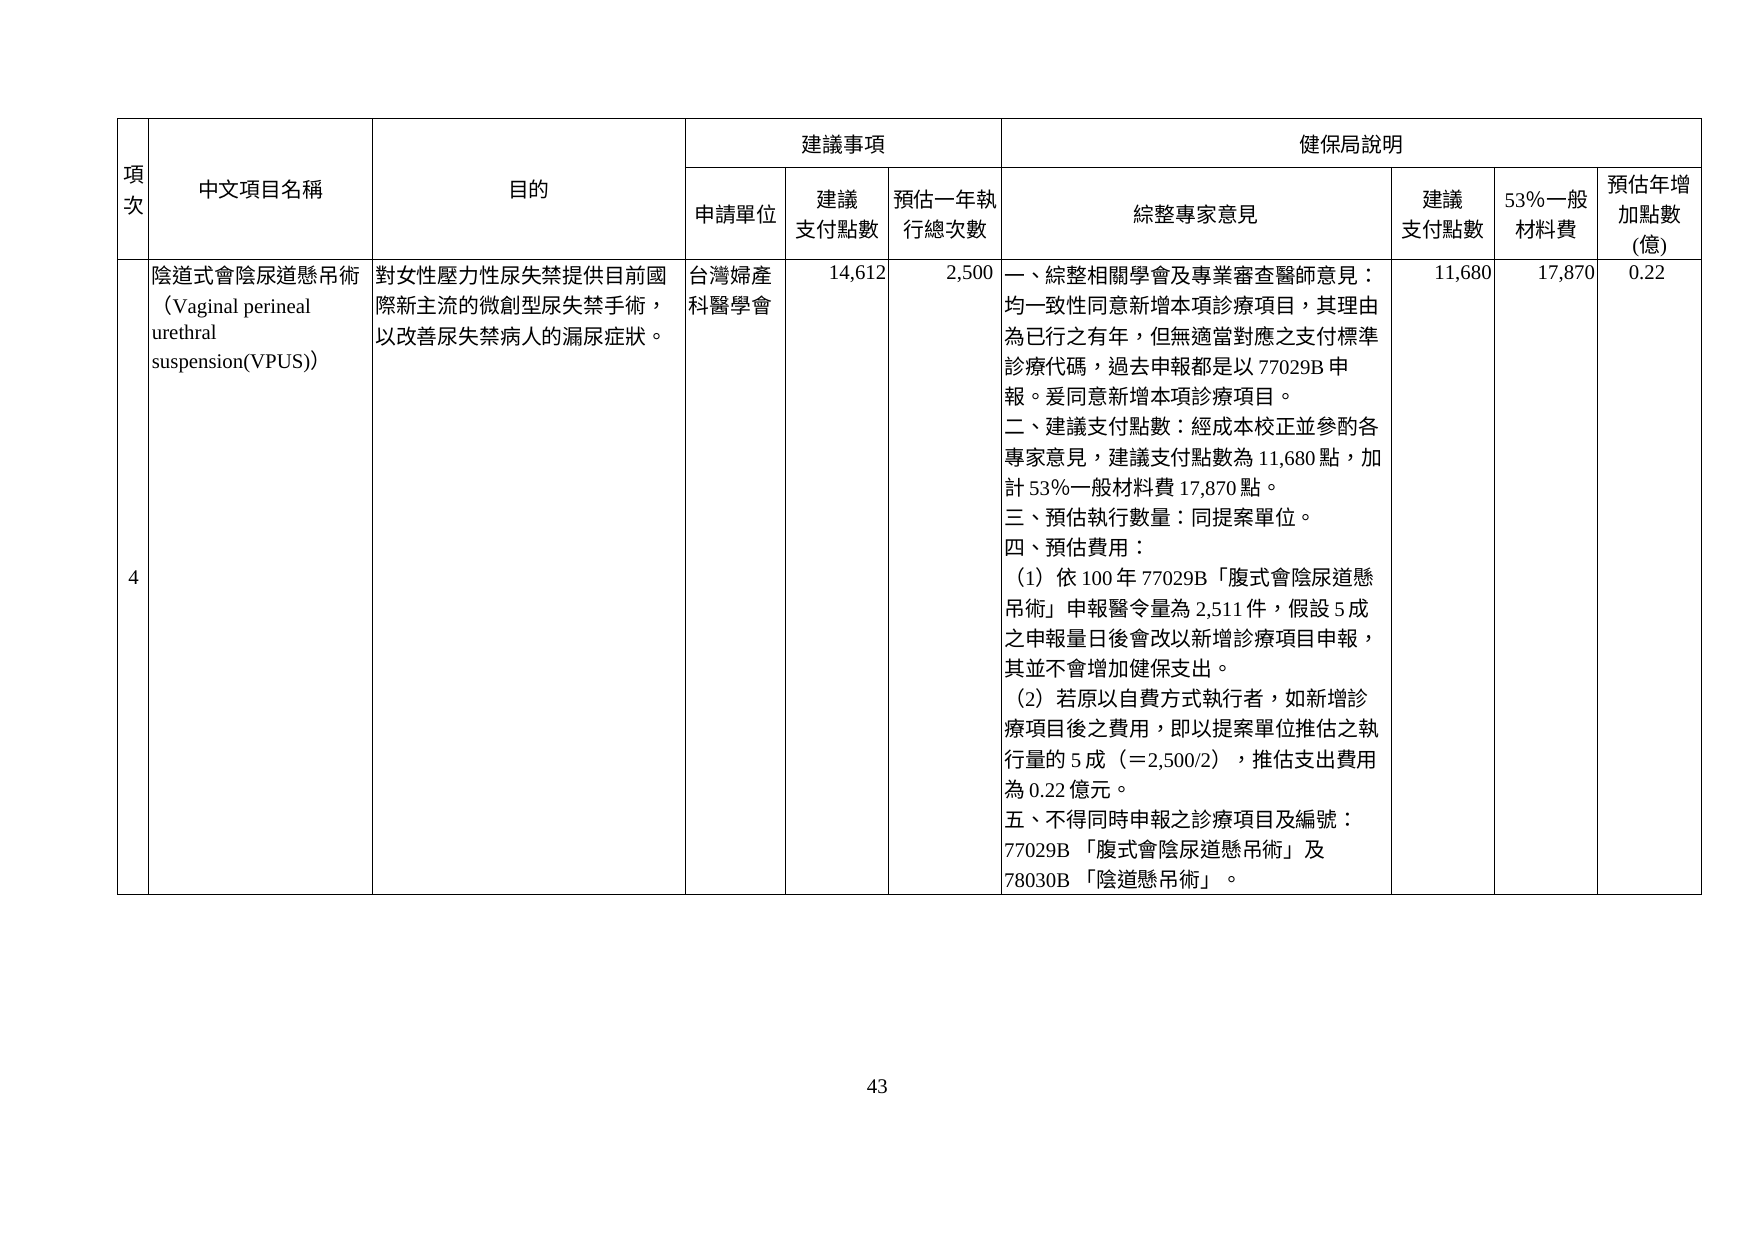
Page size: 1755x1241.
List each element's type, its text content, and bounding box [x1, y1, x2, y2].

table_cell 一、綜整相關學會及專業審查醫師意見：均一致性同意新增本項診療項目，其理由為已行之有年，但無適當對應之支付標準診療代碼，過去申報都是以77029B申報。爰同意新增本項診療項目。 二、建議支付點數：經成本校正並參酌各專家意見，建議支付點數為11,680點，加計53％一般材料費17,870點。 三、預估執行數量：同提案單位。 四、預估費用： （1）依100年77029B「腹式會陰尿道懸吊術」申報醫令量為2,511件，假設5成之申報量日後會改以新增診療項目申報，其並不會增加健保支出。 （2）若原以自費方式執行者，如新增診療項目後之費用，即以提案單位推估之執行量的5成（＝2,500/2），推估支出費用為0.22億元。 五、不得同時申報之診療項目及編號：77029B 「腹式會陰尿道懸吊術」及78030B 「陰道懸吊術」。 [1002, 260, 1391, 894]
table_cell 14,612 [786, 260, 888, 894]
table_cell 17,870 [1495, 260, 1597, 894]
table_cell 53％一般材料費 [1495, 168, 1597, 258]
table_cell 0.22 [1598, 260, 1701, 894]
table_header 項次 [118, 119, 148, 258]
table_cell 對女性壓力性尿失禁提供目前國際新主流的微創型尿失禁手術，以改善尿失禁病人的漏尿症狀。 [373, 260, 685, 894]
table_header 健保局說明 [1002, 119, 1701, 167]
table_cell 預估年增加點數 (億) [1598, 168, 1701, 258]
table_cell 11,680 [1392, 260, 1494, 894]
table_cell 綜整專家意見 [1002, 168, 1391, 258]
table_cell 陰道式會陰尿道懸吊術（Vaginal perineal urethral suspension(VPUS)） [149, 260, 372, 894]
table_cell 2,500 [889, 260, 1001, 894]
table_cell 預估一年執行總次數 [889, 168, 1001, 258]
table_cell 建議 支付點數 [1392, 168, 1494, 258]
table_header 建議事項 [686, 119, 1001, 167]
table_cell 台灣婦產科醫學會 [686, 260, 785, 894]
table_cell 建議 支付點數 [786, 168, 888, 258]
table_header 目的 [373, 119, 685, 258]
table_cell 申請單位 [686, 168, 785, 258]
table_cell 4 [118, 260, 148, 894]
table_header 中文項目名稱 [149, 119, 372, 258]
